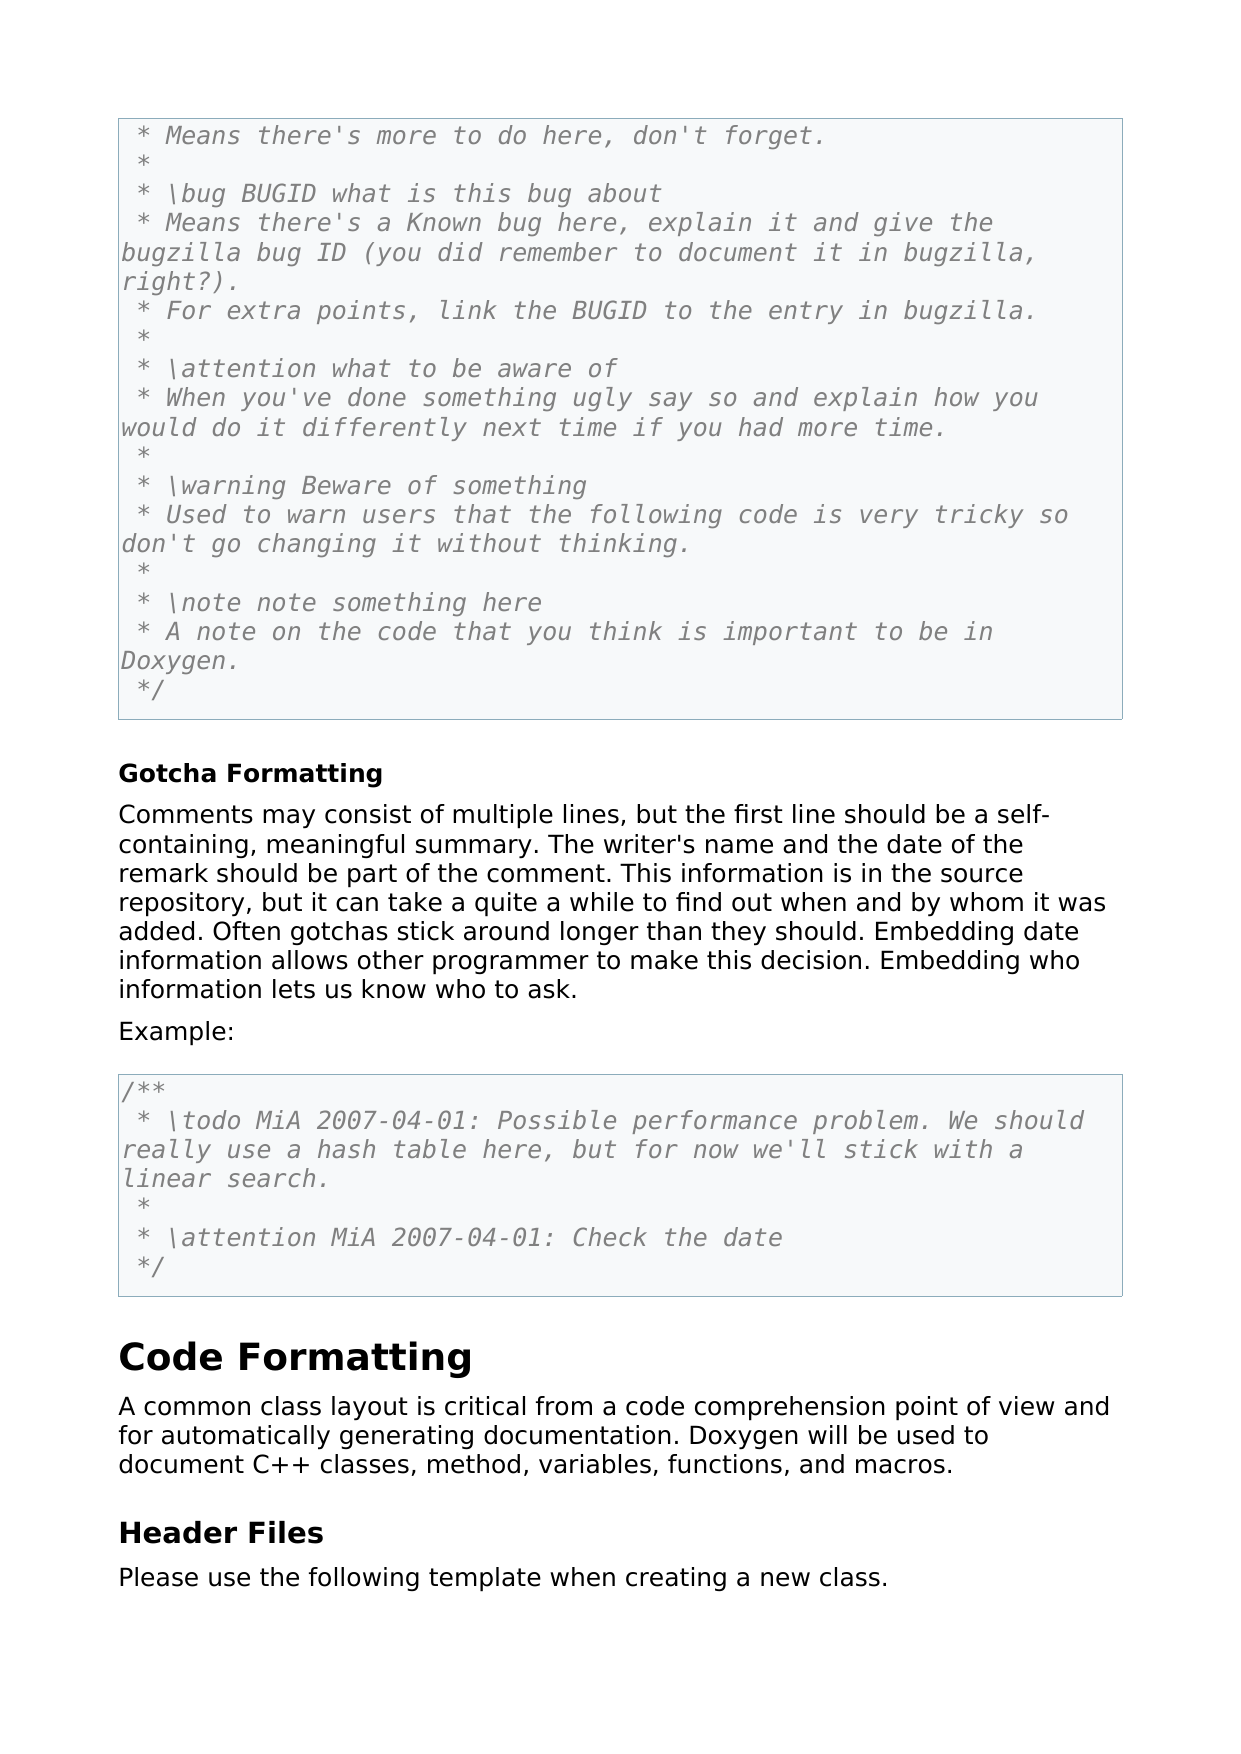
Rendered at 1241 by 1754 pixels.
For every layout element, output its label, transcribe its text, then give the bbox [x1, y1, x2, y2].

subtitle Header Files [118, 1517, 1122, 1551]
table_header * Means there's more to do here, don't forget. * * \bug BUGID what is this bug about * Means there's a Known bug here, explain it and give the bugzilla bug ID (you did remember to document it in bugzilla, right?). * For extra points, link the BUGID to the entry in bugzilla. * * \attention what to be aware of * When you've done something ugly say so and explain how you would do it differently next time if you had more time. * * \warning Beware of something * Used to warn users that the following code is very tricky so don't go changing it without thinking. * * \note note something here * A note on the code that you think is important to be in Doxygen. */ [119, 119, 1122, 719]
subtitle Code Formatting [118, 1336, 1122, 1379]
text Example: [118, 1017, 1122, 1047]
subtitle Gotcha Formatting [118, 759, 1122, 788]
text Please use the following template when creating a new class. [118, 1563, 1122, 1592]
text Comments may consist of multiple lines, but the first line should be a self-containing, meaningful summary. The writer's name and the date of the remark should be part of the comment. This information is in the source repository, but it can take a quite a while to find out when and by whom it was added. Often gotchas stick around longer than they should. Embedding date information allows other programmer to make this decision. Embedding who information lets us know who to ask. [118, 801, 1122, 1005]
table_header /** * \todo MiA 2007-04-01: Possible performance problem. We should really use a hash table here, but for now we'll stick with a linear search. * * \attention MiA 2007-04-01: Check the date */ [119, 1075, 1122, 1296]
text A common class layout is critical from a code comprehension point of view and for automatically generating documentation. Doxygen will be used to document C++ classes, method, variables, functions, and macros. [118, 1392, 1122, 1479]
